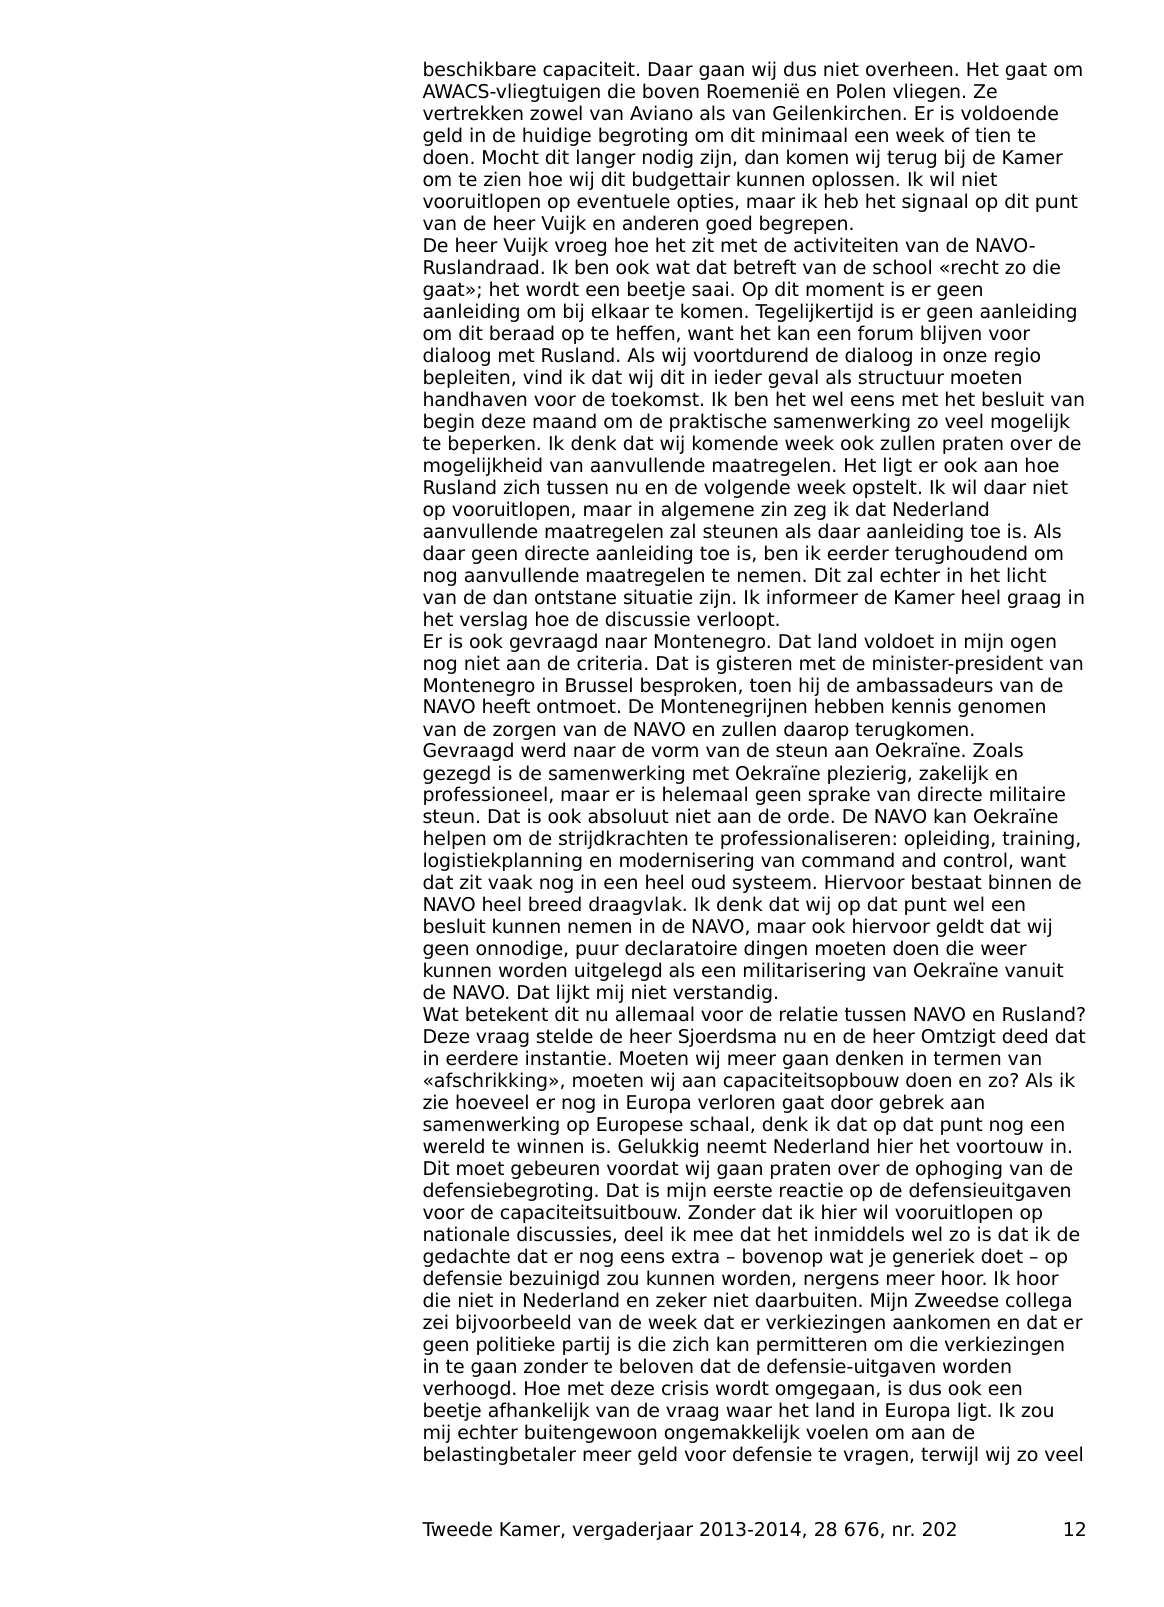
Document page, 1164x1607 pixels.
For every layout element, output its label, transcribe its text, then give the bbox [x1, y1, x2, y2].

text Er is ook gevraagd naar Montenegro. Dat land voldoet in mijn ogen nog niet aan de criteria. Dat is gisteren met de minister-president van Montenegro in Brussel besproken, toen hij de ambassadeurs van de NAVO heeft ontmoet. De Montenegrijnen hebben kennis genomen van de zorgen van de NAVO en zullen daarop terugkomen. [422, 631, 1087, 740]
text Wat betekent dit nu allemaal voor de relatie tussen NAVO en Rusland? Deze vraag stelde de heer Sjoerdsma nu en de heer Omtzigt deed dat in eerdere instantie. Moeten wij meer gaan denken in termen van «afschrikking», moeten wij aan capaciteitsopbouw doen en zo? Als ik zie hoeveel er nog in Europa verloren gaat door gebrek aan samenwerking op Europese schaal, denk ik dat op dat punt nog een wereld te winnen is. Gelukkig neemt Nederland hier het voortouw in. Dit moet gebeuren voordat wij gaan praten over de ophoging van de defensiebegroting. Dat is mijn eerste reactie op de defensieuitgaven voor de capaciteitsuitbouw. Zonder dat ik hier wil vooruitlopen op nationale discussies, deel ik mee dat het inmiddels wel zo is dat ik de gedachte dat er nog eens extra – bovenop wat je generiek doet – op defensie bezuinigd zou kunnen worden, nergens meer hoor. Ik hoor die niet in Nederland en zeker niet daarbuiten. Mijn Zweedse collega zei bijvoorbeeld van de week dat er verkiezingen aankomen en dat er geen politieke partij is die zich kan permitteren om die verkiezingen in te gaan zonder te beloven dat de defensie-uitgaven worden verhoogd. Hoe met deze crisis wordt omgegaan, is dus ook een beetje afhankelijk van de vraag waar het land in Europa ligt. Ik zou mij echter buitengewoon ongemakkelijk voelen om aan de belastingbetaler meer geld voor defensie te vragen, terwijl wij zo veel [422, 1004, 1087, 1466]
text Gevraagd werd naar de vorm van de steun aan Oekraïne. Zoals gezegd is de samenwerking met Oekraïne plezierig, zakelijk en professioneel, maar er is helemaal geen sprake van directe militaire steun. Dat is ook absoluut niet aan de orde. De NAVO kan Oekraïne helpen om de strijdkrachten te professionaliseren: opleiding, training, logistiekplanning en modernisering van command and control, want dat zit vaak nog in een heel oud systeem. Hiervoor bestaat binnen de NAVO heel breed draagvlak. Ik denk dat wij op dat punt wel een besluit kunnen nemen in de NAVO, maar ook hiervoor geldt dat wij geen onnodige, puur declaratoire dingen moeten doen die weer kunnen worden uitgelegd als een militarisering van Oekraïne vanuit de NAVO. Dat lijkt mij niet verstandig. [422, 740, 1087, 1004]
text beschikbare capaciteit. Daar gaan wij dus niet overheen. Het gaat om AWACS-vliegtuigen die boven Roemenië en Polen vliegen. Ze vertrekken zowel van Aviano als van Geilenkirchen. Er is voldoende geld in de huidige begroting om dit minimaal een week of tien te doen. Mocht dit langer nodig zijn, dan komen wij terug bij de Kamer om te zien hoe wij dit budgettair kunnen oplossen. Ik wil niet vooruitlopen op eventuele opties, maar ik heb het signaal op dit punt van de heer Vuijk en anderen goed begrepen. [422, 59, 1087, 235]
text De heer Vuijk vroeg hoe het zit met de activiteiten van de NAVO-Ruslandraad. Ik ben ook wat dat betreft van de school «recht zo die gaat»; het wordt een beetje saai. Op dit moment is er geen aanleiding om bij elkaar te komen. Tegelijkertijd is er geen aanleiding om dit beraad op te heffen, want het kan een forum blijven voor dialoog met Rusland. Als wij voortdurend de dialoog in onze regio bepleiten, vind ik dat wij dit in ieder geval als structuur moeten handhaven voor de toekomst. Ik ben het wel eens met het besluit van begin deze maand om de praktische samenwerking zo veel mogelijk te beperken. Ik denk dat wij komende week ook zullen praten over de mogelijkheid van aanvullende maatregelen. Het ligt er ook aan hoe Rusland zich tussen nu en de volgende week opstelt. Ik wil daar niet op vooruitlopen, maar in algemene zin zeg ik dat Nederland aanvullende maatregelen zal steunen als daar aanleiding toe is. Als daar geen directe aanleiding toe is, ben ik eerder terughoudend om nog aanvullende maatregelen te nemen. Dit zal echter in het licht van de dan ontstane situatie zijn. Ik informeer de Kamer heel graag in het verslag hoe de discussie verloopt. [422, 235, 1087, 631]
